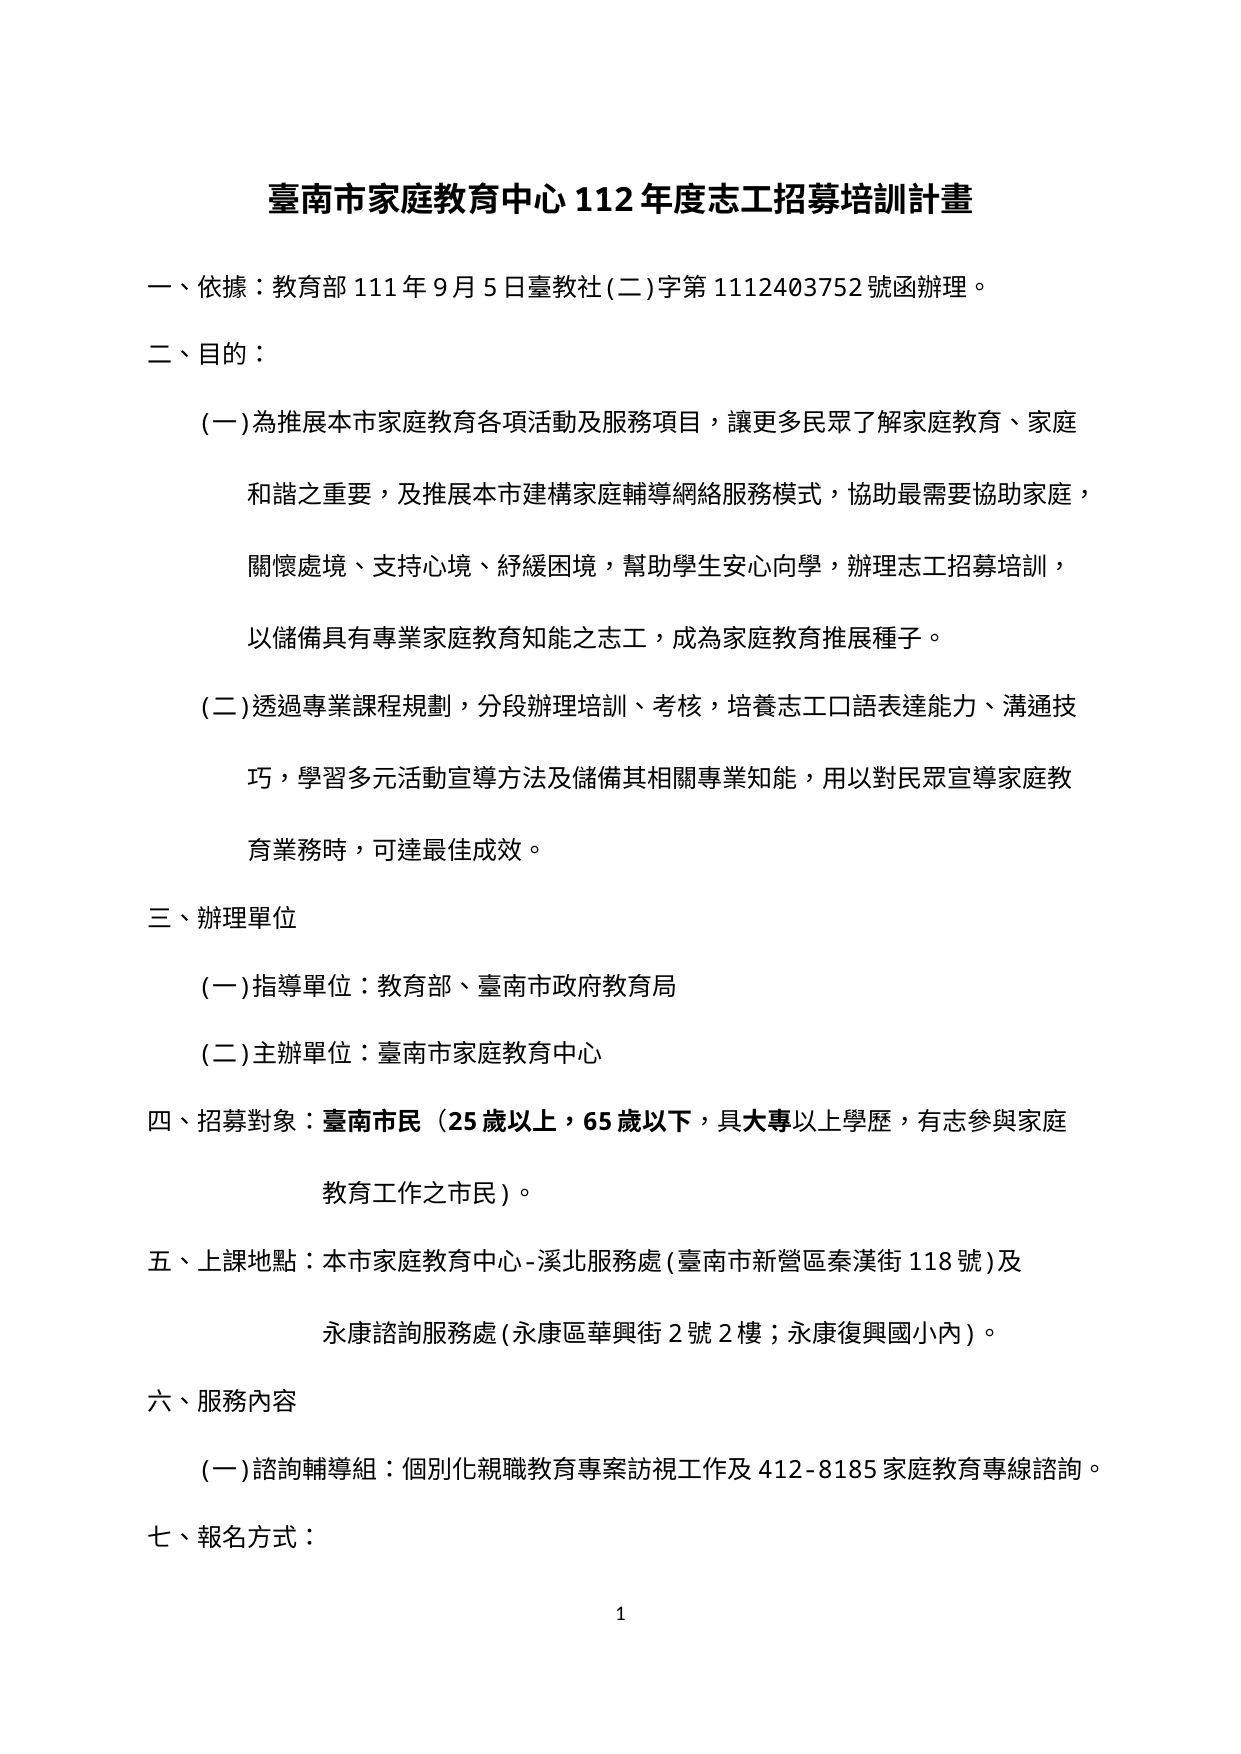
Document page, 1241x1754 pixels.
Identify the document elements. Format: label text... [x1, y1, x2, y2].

text (二)透過專業課程規劃，分段辦理培訓、考核，培養志工口語表達能力、溝通技巧，學習多元活動宣導方法及儲備其相關專業知能，用以對民眾宣導家庭教育業務時，可達最佳成效。 [198, 663, 1092, 869]
text (一)指導單位：教育部、臺南市政府教育局 [198, 942, 1092, 1005]
text 三、辦理單位 [148, 874, 1092, 937]
text (一)為推展本市家庭教育各項活動及服務項目，讓更多民眾了解家庭教育、家庭和諧之重要，及推展本市建構家庭輔導網絡服務模式，協助最需要協助家庭，關懷處境、支持心境、紓緩困境，幫助學生安心向學，辦理志工招募培訓，以儲備具有專業家庭教育知能之志工，成為家庭教育推展種子。 [198, 379, 1092, 657]
text 臺南市家庭教育中心112年度志工招募培訓計畫 [148, 155, 1092, 217]
text 一、依據：教育部111年9月5日臺教社(二)字第1112403752號函辦理。 [148, 243, 1092, 306]
text 四、招募對象：臺南市民（25歲以上，65歲以下，具大專以上學歷，有志參與家庭教育工作之市民)。 [148, 1078, 1092, 1213]
text 二、目的： [148, 311, 1092, 374]
text 五、上課地點：本市家庭教育中心-溪北服務處(臺南市新營區秦漢街118號)及 永康諮詢服務處(永康區華興街2號2樓；永康復興國小內)。 [148, 1218, 1092, 1352]
text (二)主辦單位：臺南市家庭教育中心 [198, 1010, 1092, 1073]
text 七、報名方式： [148, 1494, 1092, 1556]
text 六、服務內容 [148, 1358, 1092, 1420]
text (一)諮詢輔導組：個別化親職教育專案訪視工作及412-8185家庭教育專線諮詢。 [198, 1426, 1092, 1488]
